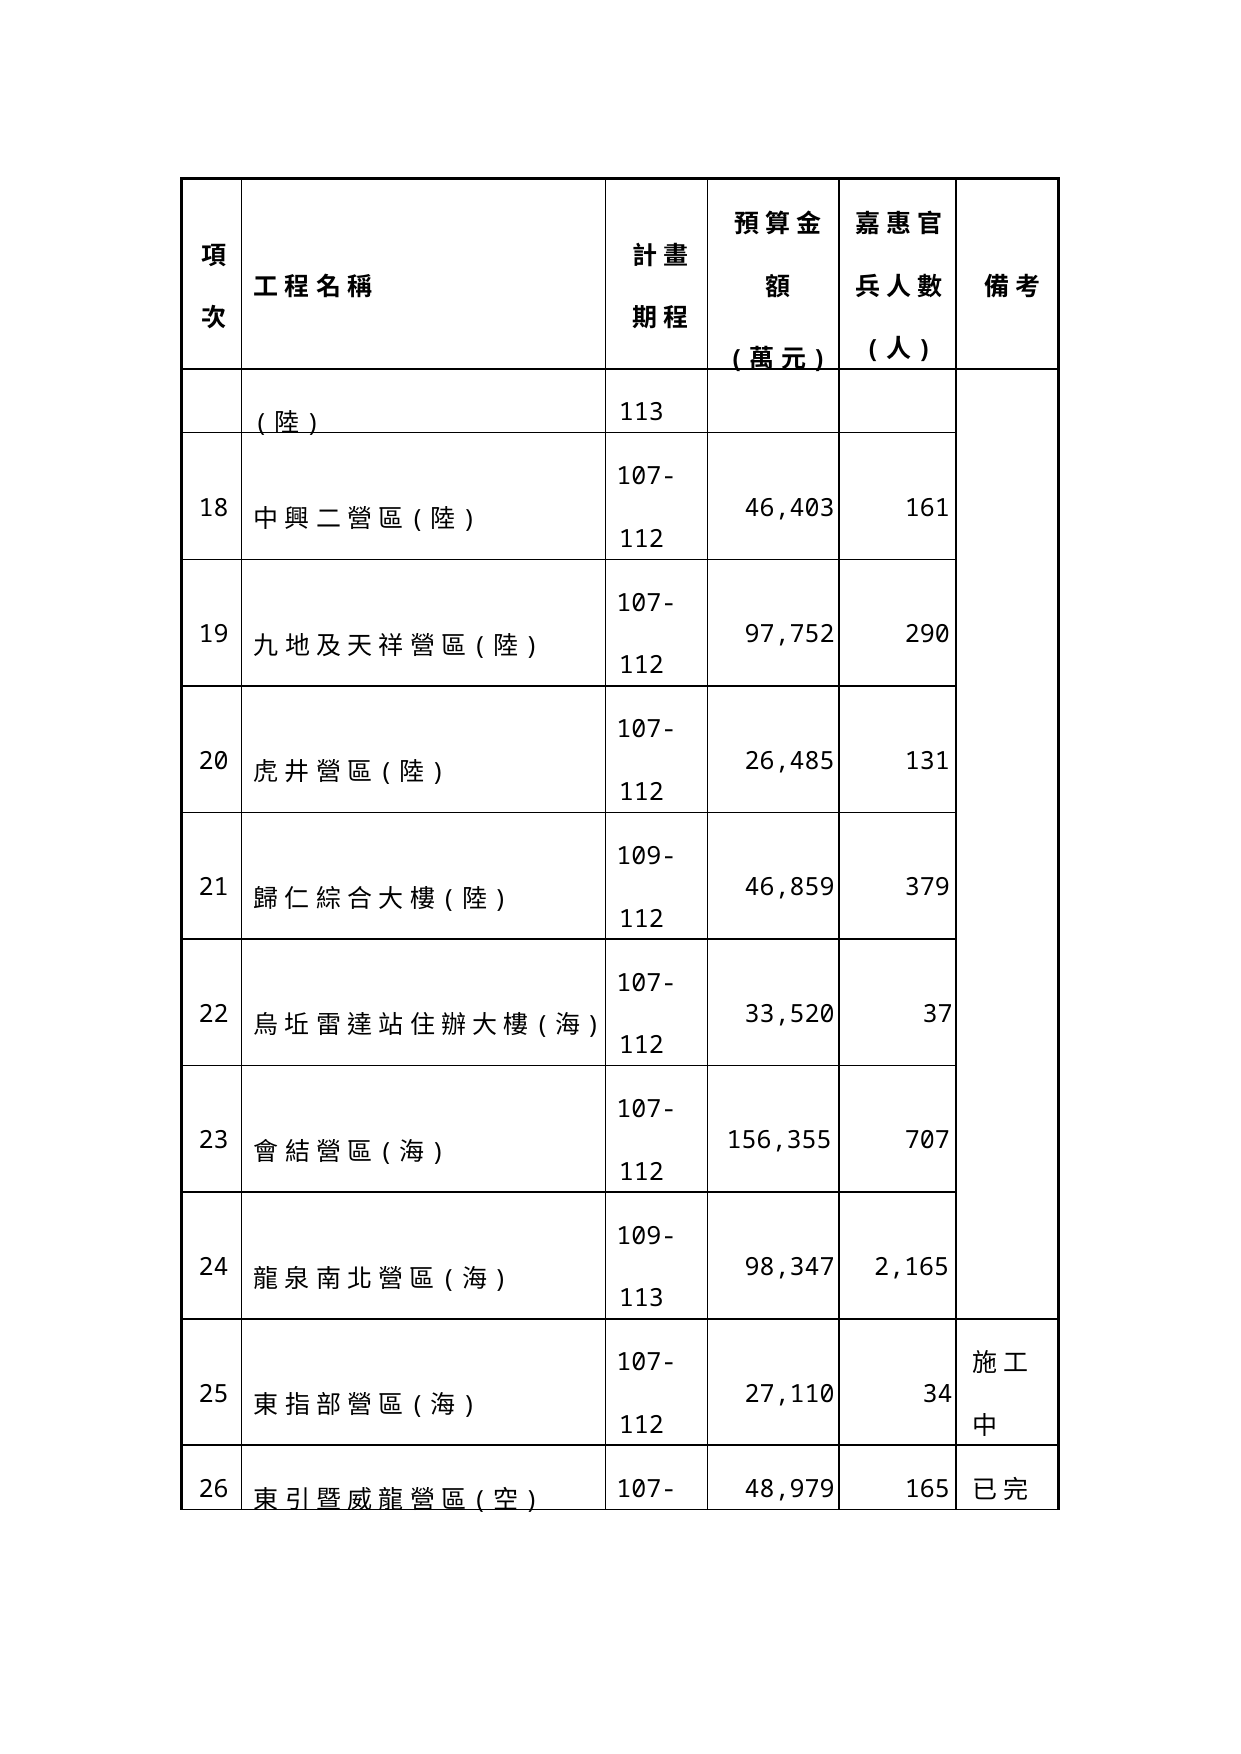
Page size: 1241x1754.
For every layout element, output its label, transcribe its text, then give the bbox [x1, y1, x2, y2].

table_cell 歸仁綜合大樓(陸) [242, 813, 605, 938]
table_cell 施工中 [957, 1320, 1057, 1444]
table_cell [183, 370, 241, 432]
table_cell [840, 370, 955, 432]
table_cell 707 [840, 1066, 955, 1191]
table_cell 33,520 [708, 940, 838, 1065]
table_cell 東引暨威龍營區(空) [242, 1446, 605, 1508]
table_header 嘉惠官兵人數(人) [840, 180, 955, 368]
table_cell (陸) [242, 370, 605, 432]
table_cell 156,355 [708, 1066, 838, 1191]
table_cell 290 [840, 560, 955, 685]
table_header 計畫 期程 [606, 180, 707, 368]
table_cell 109-113 [606, 1193, 707, 1318]
table_cell 2,165 [840, 1193, 955, 1318]
table_cell 22 [183, 940, 241, 1065]
table_cell 46,859 [708, 813, 838, 938]
table_cell 131 [840, 687, 955, 812]
table_cell 23 [183, 1066, 241, 1191]
table_cell 107-112 [606, 940, 707, 1065]
table_header 工程名稱 [242, 180, 605, 368]
table_cell 165 [840, 1446, 955, 1508]
table_cell 龍泉南北營區(海) [242, 1193, 605, 1318]
table_cell [957, 370, 1057, 1318]
table_cell 27,110 [708, 1320, 838, 1444]
table_cell 107-112 [606, 560, 707, 685]
table_cell 107-112 [606, 433, 707, 558]
table_cell 107-112 [606, 687, 707, 812]
table_cell 虎井營區(陸) [242, 687, 605, 812]
table_cell 烏坵雷達站住辦大樓(海) [242, 940, 605, 1065]
table_cell 19 [183, 560, 241, 685]
table_cell 18 [183, 433, 241, 558]
table_cell 26,485 [708, 687, 838, 812]
table_cell 161 [840, 433, 955, 558]
table_cell 21 [183, 813, 241, 938]
table_cell 34 [840, 1320, 955, 1444]
table_header 預算金額 (萬元) [708, 180, 838, 368]
table_cell [708, 370, 838, 432]
table_cell 中興二營區(陸) [242, 433, 605, 558]
table_cell 46,403 [708, 433, 838, 558]
table_cell 26 [183, 1446, 241, 1508]
table_cell 20 [183, 687, 241, 812]
table_cell 113 [606, 370, 707, 432]
table_cell 107- [606, 1446, 707, 1508]
table_header 備考 [957, 180, 1057, 368]
table_cell 98,347 [708, 1193, 838, 1318]
table_cell 已完 [957, 1446, 1057, 1508]
table_cell 會結營區(海) [242, 1066, 605, 1191]
table_header 項次 [183, 180, 241, 368]
table_cell 25 [183, 1320, 241, 1444]
table_cell 37 [840, 940, 955, 1065]
table_cell 109-112 [606, 813, 707, 938]
table_cell 97,752 [708, 560, 838, 685]
table_cell 107-112 [606, 1066, 707, 1191]
table_cell 48,979 [708, 1446, 838, 1508]
table_cell 107-112 [606, 1320, 707, 1444]
table_cell 379 [840, 813, 955, 938]
table_cell 東指部營區(海) [242, 1320, 605, 1444]
table_cell 九地及天祥營區(陸) [242, 560, 605, 685]
table_cell 24 [183, 1193, 241, 1318]
